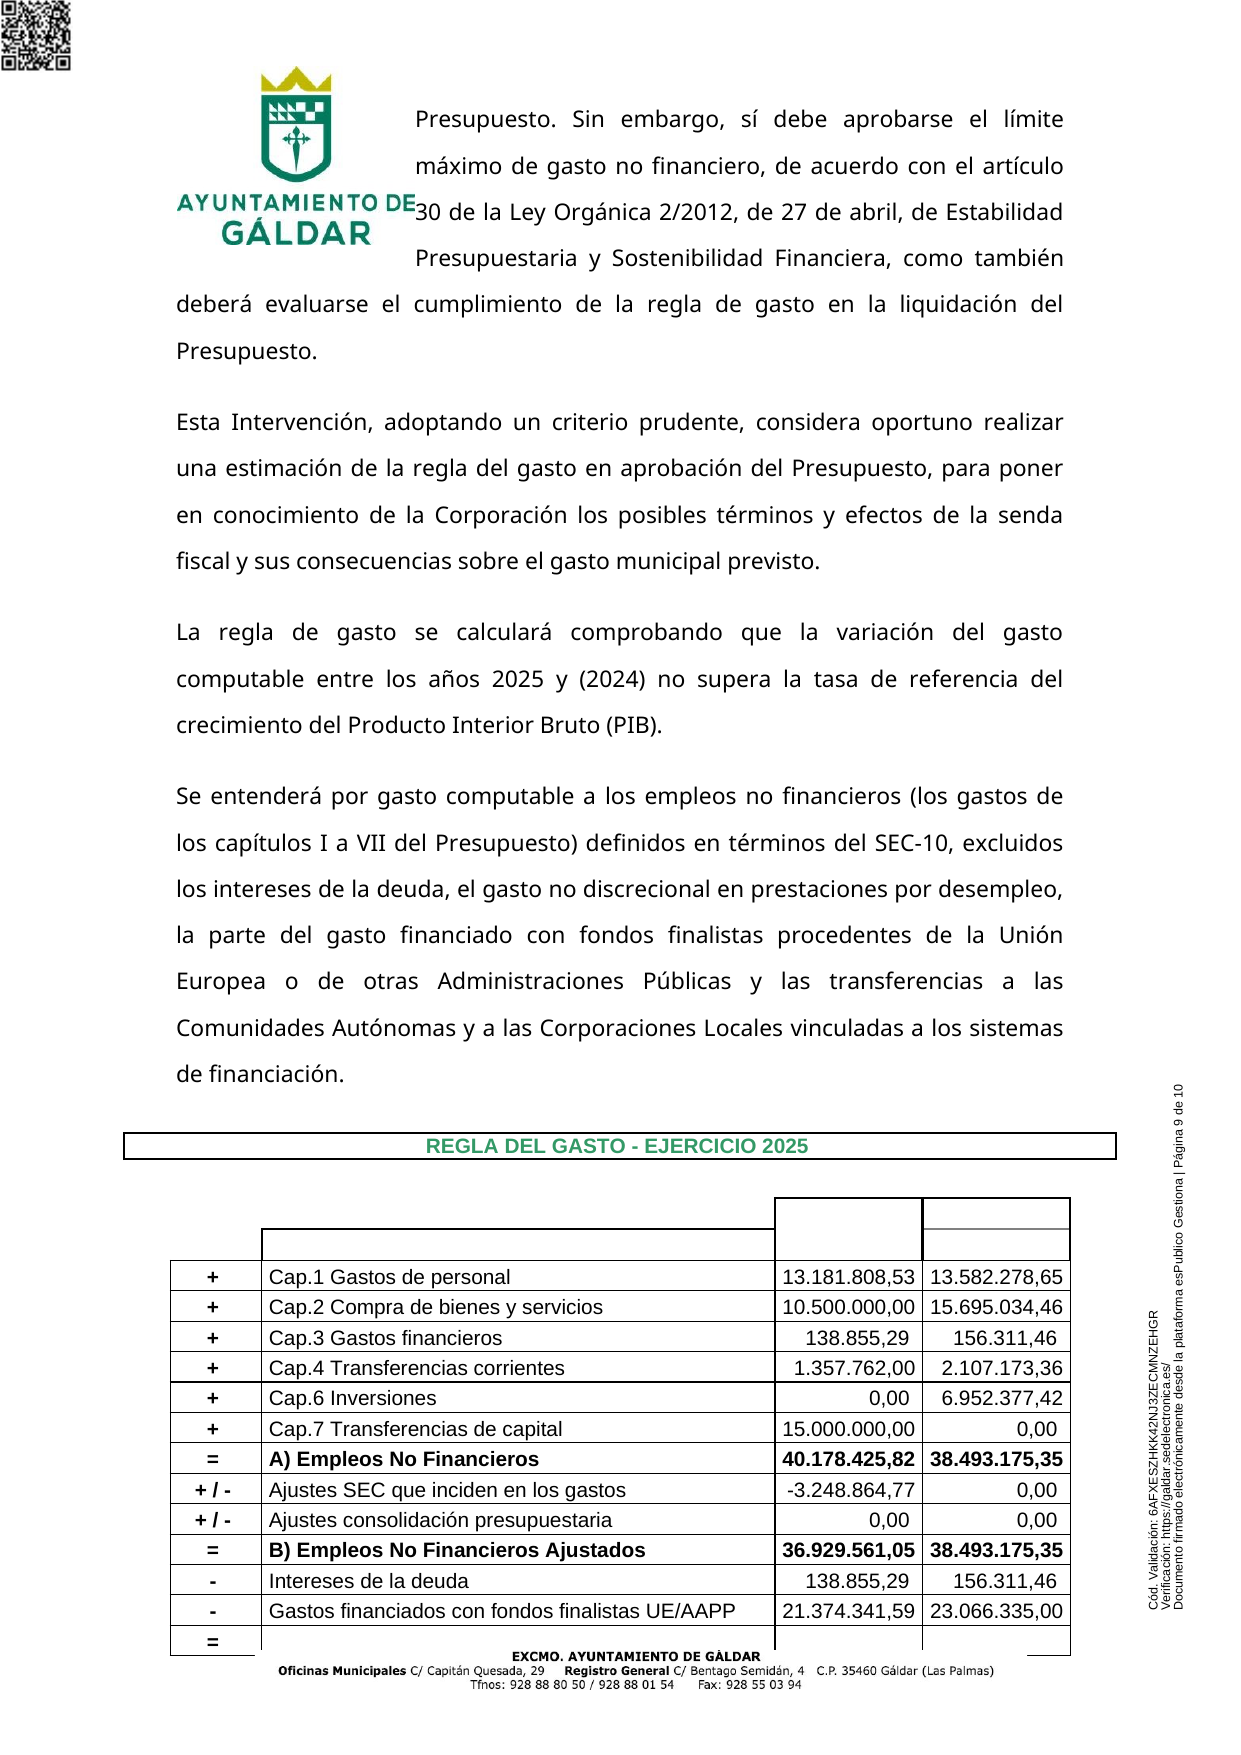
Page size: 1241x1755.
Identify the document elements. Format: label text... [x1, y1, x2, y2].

table_cell 0,00 [923, 1504, 1070, 1533]
table_cell Cap.6 Inversiones [262, 1383, 774, 1412]
table_cell 38.493.175,35 [923, 1535, 1070, 1564]
table_cell 138.855,29 [776, 1322, 922, 1351]
table_cell 2025 [924, 1230, 1069, 1260]
text Esta Intervención, adoptando un criterio prudente, considera oportuno realizar una estimación de la regla del gasto en aprobación del Presupuesto, para poner en conocimiento de la Corporación los posibles términos y efectos de la senda fiscal y sus consecuencias sobre el gasto municipal previsto. [176, 406, 1064, 576]
table_cell Obligaciones Reconocidas Netas [263, 1230, 774, 1260]
table_cell A) Empleos No Financieros [262, 1443, 774, 1473]
table_cell Cap.2 Compra de bienes y servicios [262, 1291, 774, 1321]
table_cell Gastos financiados con fondos finalistas UE/AAPP [262, 1595, 774, 1625]
table_cell 6.952.377,42 [923, 1383, 1070, 1412]
table_cell - [171, 1565, 261, 1594]
table_cell Ajustes consolidación presupuestaria [262, 1504, 774, 1533]
table_cell + [171, 1261, 261, 1290]
table_cell + / - [171, 1504, 261, 1533]
table_header [170, 1197, 262, 1260]
table_cell 0,00 [776, 1383, 922, 1412]
table_cell [262, 1626, 774, 1650]
table_cell Cap.4 Transferencias corrientes [262, 1352, 774, 1381]
table_cell = [171, 1443, 261, 1473]
table_cell 156.311,46 [923, 1565, 1070, 1594]
text REGLA DEL GASTO - EJERCICIO 2025 [125, 1134, 1115, 1158]
table_cell + / - [171, 1474, 261, 1503]
table_cell + [171, 1352, 261, 1381]
table_cell [776, 1626, 922, 1650]
table_cell 156.311,46 [923, 1322, 1070, 1351]
table_cell + [171, 1291, 261, 1321]
text Presupuesto. Sin embargo, sí debe aprobarse el límite máximo de gasto no financiero, de acuerdo con el artículo 30 de la Ley Orgánica 2/2012, de 27 de abril, de Estabilidad Presupuestaria y Sostenibilidad Financiera, como también deberá evaluarse el cumplimiento de la regla de gasto en la liquidación del Presupuesto. [176, 103, 1064, 366]
table_cell 15.000.000,00 [776, 1413, 922, 1442]
table_cell 40.178.425,82 [776, 1443, 922, 1473]
table_cell B) Empleos No Financieros Ajustados [262, 1535, 774, 1564]
table_cell 0,00 [923, 1413, 1070, 1442]
table_header [262, 1197, 774, 1228]
table_cell 138.855,29 [776, 1565, 922, 1594]
table_cell 2.107.173,36 [923, 1352, 1070, 1381]
table_cell + [171, 1413, 261, 1442]
table_cell 13.582.278,65 [923, 1261, 1070, 1290]
table_cell 0,00 [923, 1474, 1070, 1503]
table_cell + [171, 1383, 261, 1412]
table_cell 1.357.762,00 [776, 1352, 922, 1381]
table_cell = [171, 1535, 261, 1564]
table_cell 36.929.561,05 [776, 1535, 922, 1564]
table_cell + [171, 1322, 261, 1351]
table_cell 38.493.175,35 [923, 1443, 1070, 1473]
table_cell 23.066.335,00 [923, 1595, 1070, 1625]
table_cell 10.500.000,00 [776, 1291, 922, 1321]
text Se entenderá por gasto computable a los empleos no financieros (los gastos de los capítulos I a VII del Presupuesto) definidos en términos del SEC-10, excluidos los intereses de la deuda, el gasto no discrecional en prestaciones por desempleo, la parte del gasto financiado con fondos finalistas procedentes de la Unión Europea o de otras Administraciones Públicas y las transferencias a las Comunidades Autónomas y a las Corporaciones Locales vinculadas a los sistemas de financiación. [176, 780, 1064, 1089]
table_cell 21.374.341,59 [776, 1595, 922, 1625]
table_cell Cap.1 Gastos de personal [262, 1261, 774, 1290]
text La regla de gasto se calculará comprobando que la variación del gasto computable entre los años 2025 y (2024) no supera la tasa de referencia del crecimiento del Producto Interior Bruto (PIB). [176, 616, 1064, 740]
table_header Presupuesto [924, 1199, 1069, 1228]
table_cell 15.695.034,46 [923, 1291, 1070, 1321]
table_header Prev.Liquid. 2024 [776, 1199, 921, 1260]
table_cell 13.181.808,53 [776, 1261, 922, 1290]
table_cell Cap.7 Transferencias de capital [262, 1413, 774, 1442]
table_cell - [171, 1595, 261, 1625]
table_cell 0,00 [776, 1504, 922, 1533]
table_cell Ajustes SEC que inciden en los gastos [262, 1474, 774, 1503]
table_cell -3.248.864,77 [776, 1474, 922, 1503]
table_cell = [171, 1626, 261, 1655]
table_cell Cap.3 Gastos financieros [262, 1322, 774, 1351]
table_cell Intereses de la deuda [262, 1565, 774, 1594]
table_cell [923, 1626, 1070, 1655]
